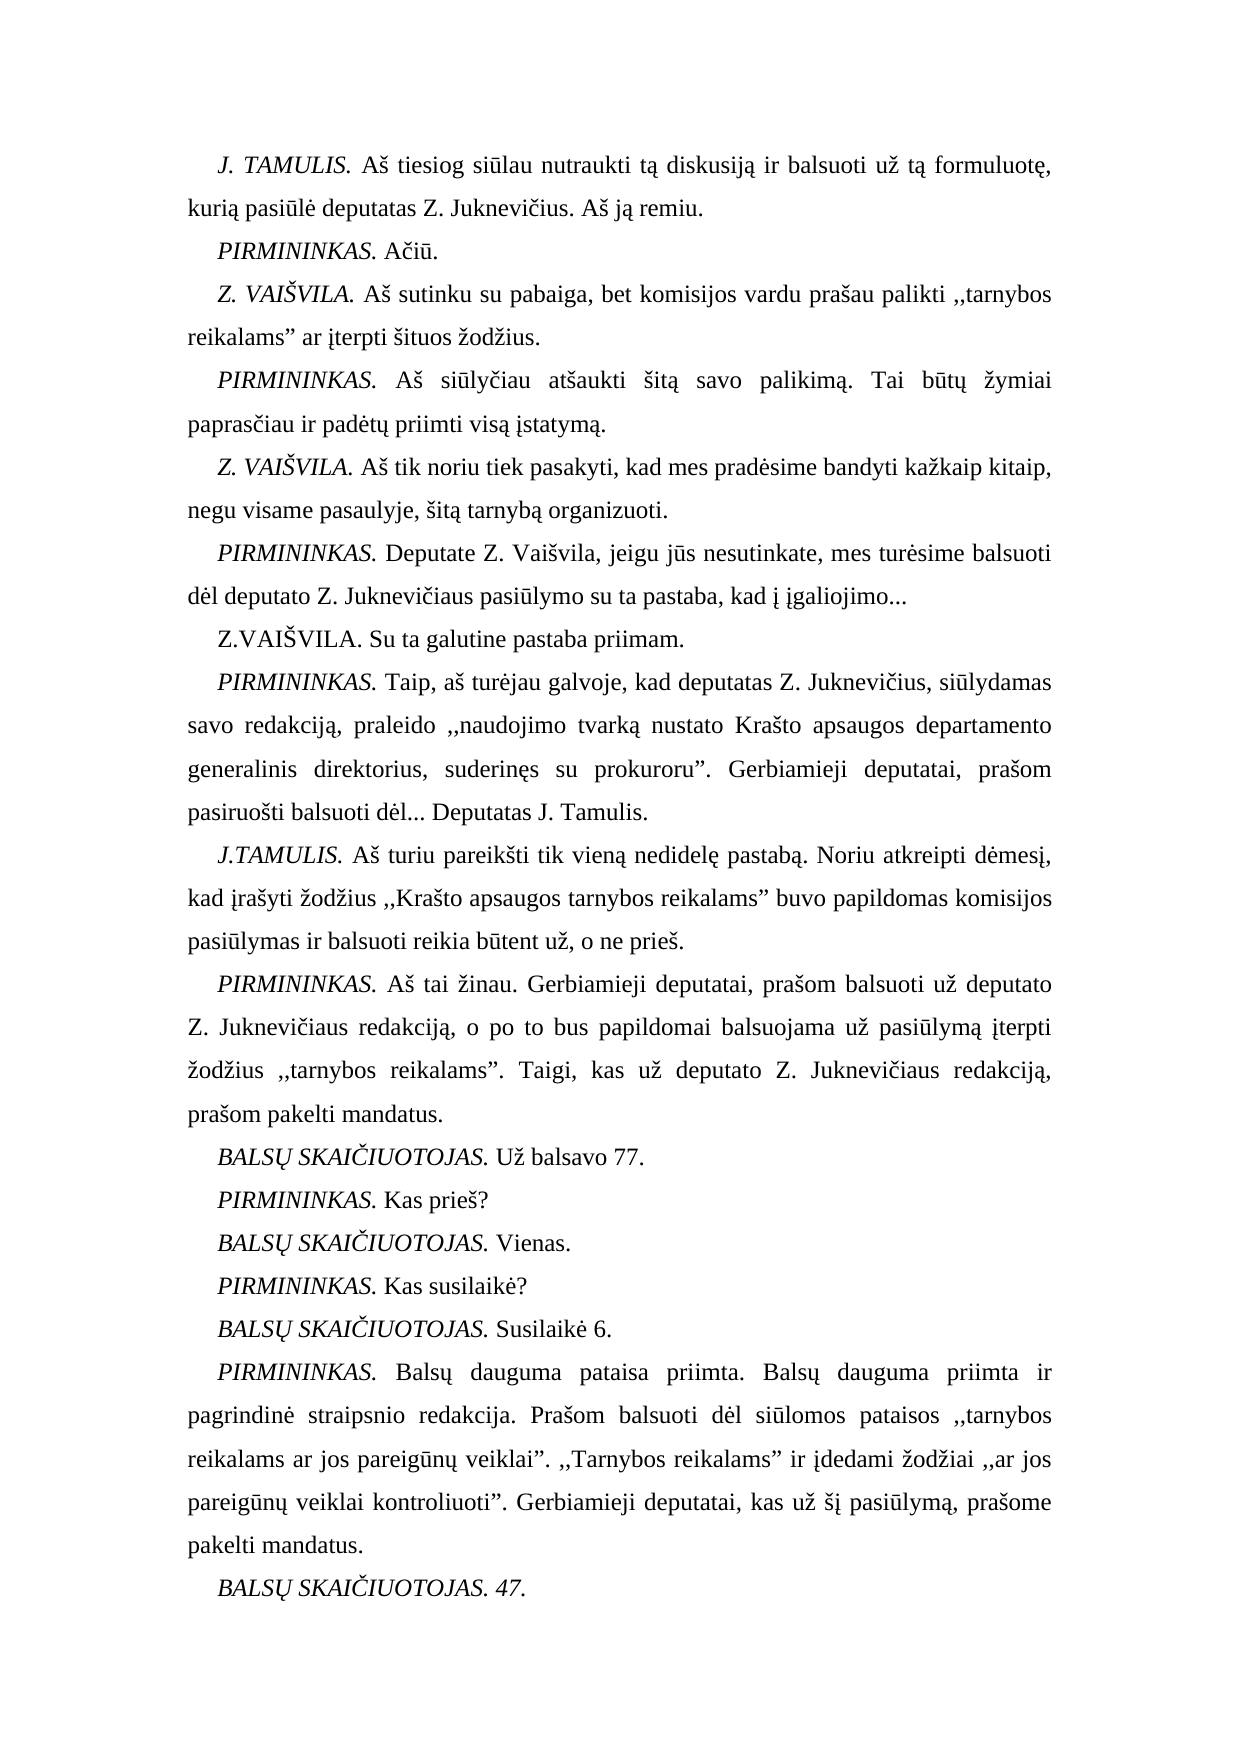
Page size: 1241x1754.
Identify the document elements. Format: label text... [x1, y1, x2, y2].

text Z.VAIŠVILA. Su ta galutine pastaba priimam. [187, 624, 1053, 653]
text PIRMININKAS. Taip, aš turėjau galvoje, kad deputatas Z. Juknevičius, siūlydamas savo redakciją, praleido ,,naudojimo tvarką nustato Krašto apsaugos departamento generalinis direktorius, suderinęs su prokuroru”. Gerbiamieji deputatai, prašom pasiruošti balsuoti dėl... Deputatas J. Tamulis. [187, 667, 1053, 826]
text J. TAMULIS. Aš tiesiog siūlau nutraukti tą diskusiją ir balsuoti už tą formuluotę, kurią pasiūlė deputatas Z. Juknevičius. Aš ją remiu. [187, 150, 1053, 222]
text PIRMININKAS. Kas prieš? [187, 1185, 1053, 1214]
text PIRMININKAS. Ačiū. [187, 236, 1053, 265]
text PIRMININKAS. Balsų dauguma pataisa priimta. Balsų dauguma priimta ir pagrindinė straipsnio redakcija. Prašom balsuoti dėl siūlomos pataisos ,,tarnybos reikalams ar jos pareigūnų veiklai”. ,,Tarnybos reikalams” ir įdedami žodžiai ,,ar jos pareigūnų veiklai kontroliuoti”. Gerbiamieji deputatai, kas už šį pasiūlymą, prašome pakelti mandatus. [187, 1357, 1053, 1559]
text BALSŲ SKAIČIUOTOJAS. 47. [187, 1573, 1053, 1602]
text J.TAMULIS. Aš turiu pareikšti tik vieną nedidelę pastabą. Noriu atkreipti dėmesį, kad įrašyti žodžius ,,Krašto apsaugos tarnybos reikalams” buvo papildomas komisijos pasiūlymas ir balsuoti reikia būtent už, o ne prieš. [187, 840, 1053, 955]
text PIRMININKAS. Aš siūlyčiau atšaukti šitą savo palikimą. Tai būtų žymiai paprasčiau ir padėtų priimti visą įstatymą. [187, 366, 1053, 437]
text Z. VAIŠVILA. Aš tik noriu tiek pasakyti, kad mes pradėsime bandyti kažkaip kitaip, negu visame pasaulyje, šitą tarnybą organizuoti. [187, 452, 1053, 524]
text BALSŲ SKAIČIUOTOJAS. Už balsavo 77. [187, 1142, 1053, 1171]
text Z. VAIŠVILA. Aš sutinku su pabaiga, bet komisijos vardu prašau palikti ,,tarnybos reikalams” ar įterpti šituos žodžius. [187, 279, 1053, 351]
text PIRMININKAS. Aš tai žinau. Gerbiamieji deputatai, prašom balsuoti už deputato Z. Juknevičiaus redakciją, o po to bus papildomai balsuojama už pasiūlymą įterpti žodžius ,,tarnybos reikalams”. Taigi, kas už deputato Z. Juknevičiaus redakciją, prašom pakelti mandatus. [187, 969, 1053, 1127]
text BALSŲ SKAIČIUOTOJAS. Susilaikė 6. [187, 1314, 1053, 1343]
text PIRMININKAS. Deputate Z. Vaišvila, jeigu jūs nesutinkate, mes turėsime balsuoti dėl deputato Z. Juknevičiaus pasiūlymo su ta pastaba, kad į įgaliojimo... [187, 538, 1053, 610]
text BALSŲ SKAIČIUOTOJAS. Vienas. [187, 1228, 1053, 1257]
text PIRMININKAS. Kas susilaikė? [187, 1271, 1053, 1300]
